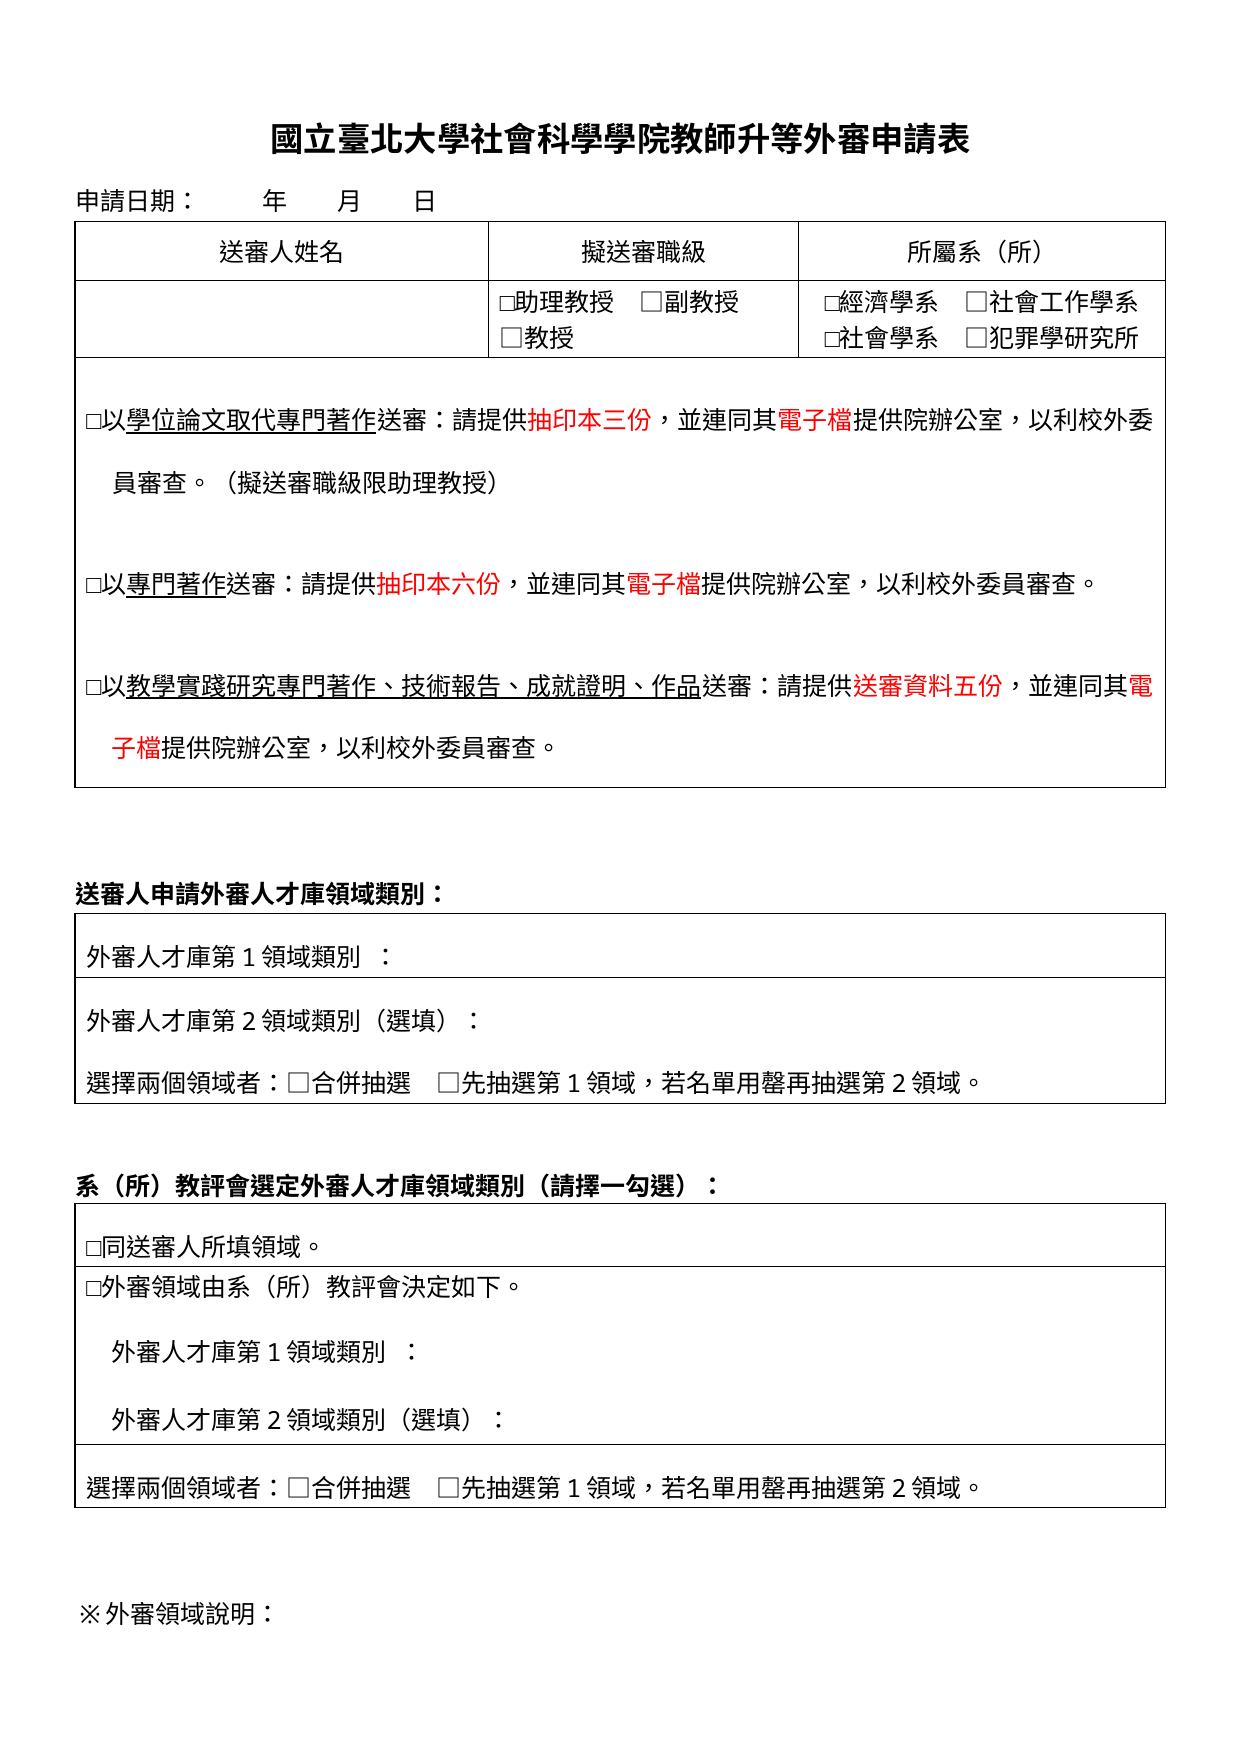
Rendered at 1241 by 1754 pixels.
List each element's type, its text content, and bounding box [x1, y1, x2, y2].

table_header □同送審人所填領域。 [76, 1204, 1165, 1266]
text 送審人申請外審人才庫領域類別： [75, 851, 1165, 913]
text 申請日期： 年 月 日 [75, 158, 1165, 221]
table_cell 選擇兩個領域者：□合併抽選 □先抽選第1領域，若名單用罄再抽選第2領域。 [76, 1040, 1165, 1103]
table_header 所屬系（所） [799, 222, 1165, 280]
table_cell □經濟學系 □社會工作學系 □社會學系 □犯罪學研究所 [799, 281, 1165, 357]
table_cell 外審人才庫第2領域類別（選填）： [76, 978, 1165, 1040]
table_cell □助理教授 □副教授 □教授 [489, 281, 798, 357]
text ※外審領域說明： [75, 1571, 1165, 1633]
table_cell □外審領域由系（所）教評會決定如下。 外審人才庫第1領域類別 ： 外審人才庫第2領域類別（選填）： [76, 1267, 1165, 1443]
text 國立臺北大學社會科學學院教師升等外審申請表 [75, 96, 1165, 158]
table_cell [76, 281, 488, 357]
table_cell 選擇兩個領域者：□合併抽選 □先抽選第1領域，若名單用罄再抽選第2領域。 [76, 1445, 1165, 1507]
text 系（所）教評會選定外審人才庫領域類別（請擇一勾選）： [75, 1166, 1165, 1202]
table_header 送審人姓名 [76, 222, 488, 280]
table_header 擬送審職級 [489, 222, 798, 280]
table_cell □以學位論文取代專門著作送審：請提供抽印本三份，並連同其電子檔提供院辦公室，以利校外委員審查。（擬送審職級限助理教授） □以專門著作送審：請提供抽印本六份，並連同其電子檔提供院辦公室，以利校外委員審查。 □以教學實踐研究專門著作、技術報告、成就證明、作品送審：請提供送審資料五份，並連同其電子檔提供院辦公室，以利校外委員審查。 [76, 358, 1165, 787]
table_header 外審人才庫第1領域類別 ： [76, 914, 1165, 977]
